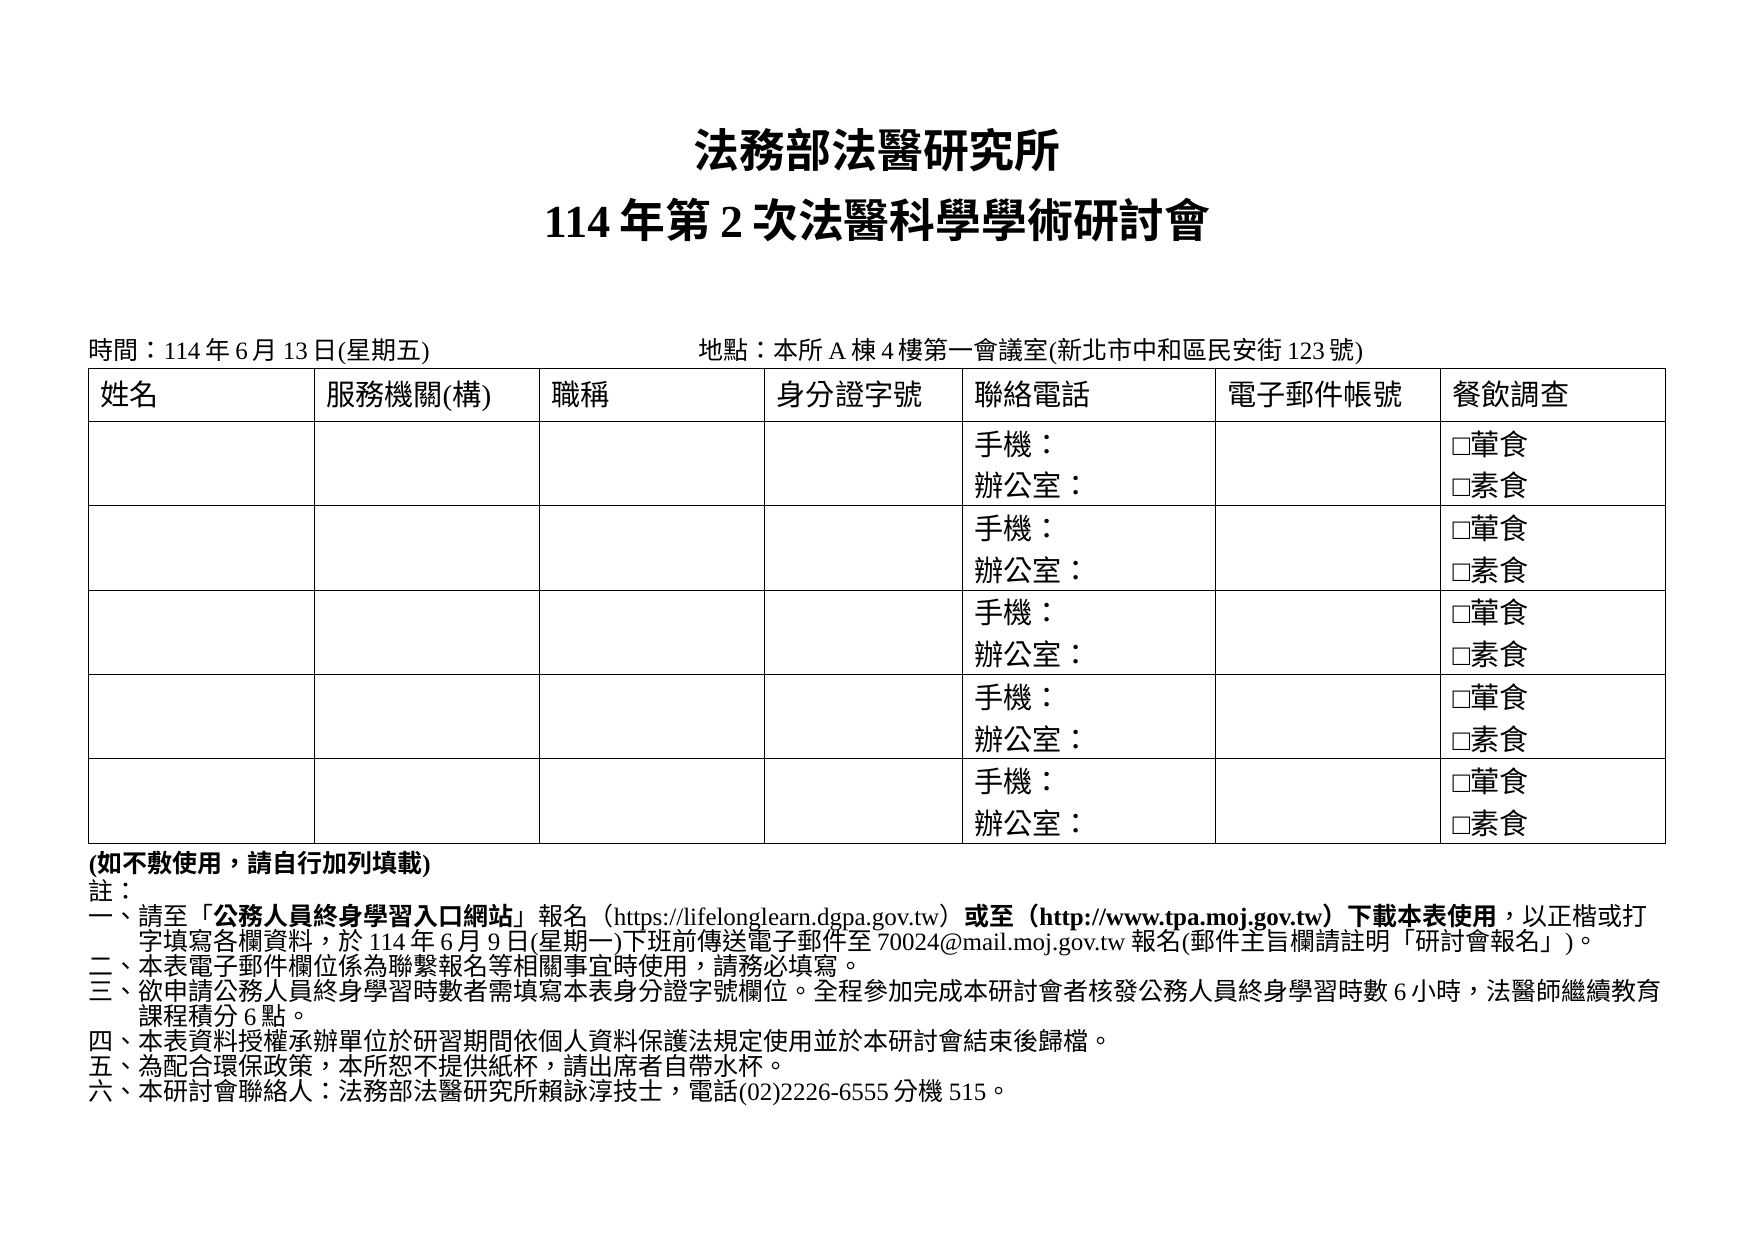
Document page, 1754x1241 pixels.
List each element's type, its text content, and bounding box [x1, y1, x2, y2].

table_header 身分證字號 [765, 369, 962, 421]
table_cell [315, 675, 539, 758]
table_header 職稱 [540, 369, 764, 421]
table_cell [540, 422, 764, 505]
text 六、本研討會聯絡人：法務部法醫研究所賴詠淳技士，電話(02)2226-6555分機515。 [89, 1080, 1665, 1105]
table_cell [765, 675, 962, 758]
text 一、請至「公務人員終身學習入口網站」報名（https://lifelonglearn.dgpa.gov.tw）或至（http://www.tpa.moj.gov.tw）下載本表使用，以正楷或打字填寫各欄資料，於114年6月9日(星期一)下班前傳送電子郵件至70024@mail.moj.gov.tw 報名(郵件主旨欄請註明「研討會報名」)。 [89, 905, 1665, 955]
table_cell [89, 591, 314, 674]
table_cell [540, 591, 764, 674]
text 三、欲申請公務人員終身學習時數者需填寫本表身分證字號欄位。全程參加完成本研討會者核發公務人員終身學習時數6小時，法醫師繼續教育課程積分6點。 [89, 980, 1665, 1030]
table_cell [89, 422, 314, 505]
text 四、本表資料授權承辦單位於研習期間依個人資料保護法規定使用並於本研討會結束後歸檔。 [89, 1030, 1665, 1055]
table_cell □葷食 □素食 [1441, 675, 1665, 758]
table_cell [315, 591, 539, 674]
table_cell [540, 675, 764, 758]
table_cell [315, 422, 539, 505]
table_cell [1216, 675, 1440, 758]
table_cell [89, 506, 314, 589]
text 註： [89, 880, 1665, 905]
table_cell [315, 759, 539, 843]
table_header 服務機關(構) [315, 369, 539, 421]
text 五、為配合環保政策，本所恕不提供紙杯，請出席者自帶水杯。 [89, 1055, 1665, 1080]
table_cell [765, 422, 962, 505]
table_cell [89, 759, 314, 843]
table_cell [89, 675, 314, 758]
table_header 姓名 [89, 369, 314, 421]
table_cell 手機： 辦公室： [963, 591, 1215, 674]
table_cell [1216, 506, 1440, 589]
text 時間：114年6月13日(星期五) 地點：本所A棟4樓第一會議室(新北市中和區民安街123號) [89, 330, 1665, 368]
table_cell □葷食 □素食 [1441, 422, 1665, 505]
table_header 餐飲調查 [1441, 369, 1665, 421]
table_cell [1216, 759, 1440, 843]
table_cell [765, 506, 962, 589]
text (如不敷使用，請自行加列填載) [89, 844, 1665, 880]
table_cell □葷食 □素食 [1441, 759, 1665, 843]
text 114年第2次法醫科學學術研討會 [89, 180, 1665, 255]
table_cell 手機： 辦公室： [963, 759, 1215, 843]
table_cell [540, 759, 764, 843]
table_cell [540, 506, 764, 589]
table_cell [315, 506, 539, 589]
table_cell [765, 759, 962, 843]
table_cell □葷食 □素食 [1441, 506, 1665, 589]
table_header 聯絡電話 [963, 369, 1215, 421]
table_header 電子郵件帳號 [1216, 369, 1440, 421]
table_cell [1216, 422, 1440, 505]
table_cell [765, 591, 962, 674]
table_cell 手機： 辦公室： [963, 506, 1215, 589]
table_cell [1216, 591, 1440, 674]
text 二、本表電子郵件欄位係為聯繫報名等相關事宜時使用，請務必填寫。 [89, 955, 1665, 980]
table_cell 手機： 辦公室： [963, 422, 1215, 505]
table_cell 手機： 辦公室： [963, 675, 1215, 758]
text 法務部法醫研究所 [89, 114, 1665, 180]
table_cell □葷食 □素食 [1441, 591, 1665, 674]
